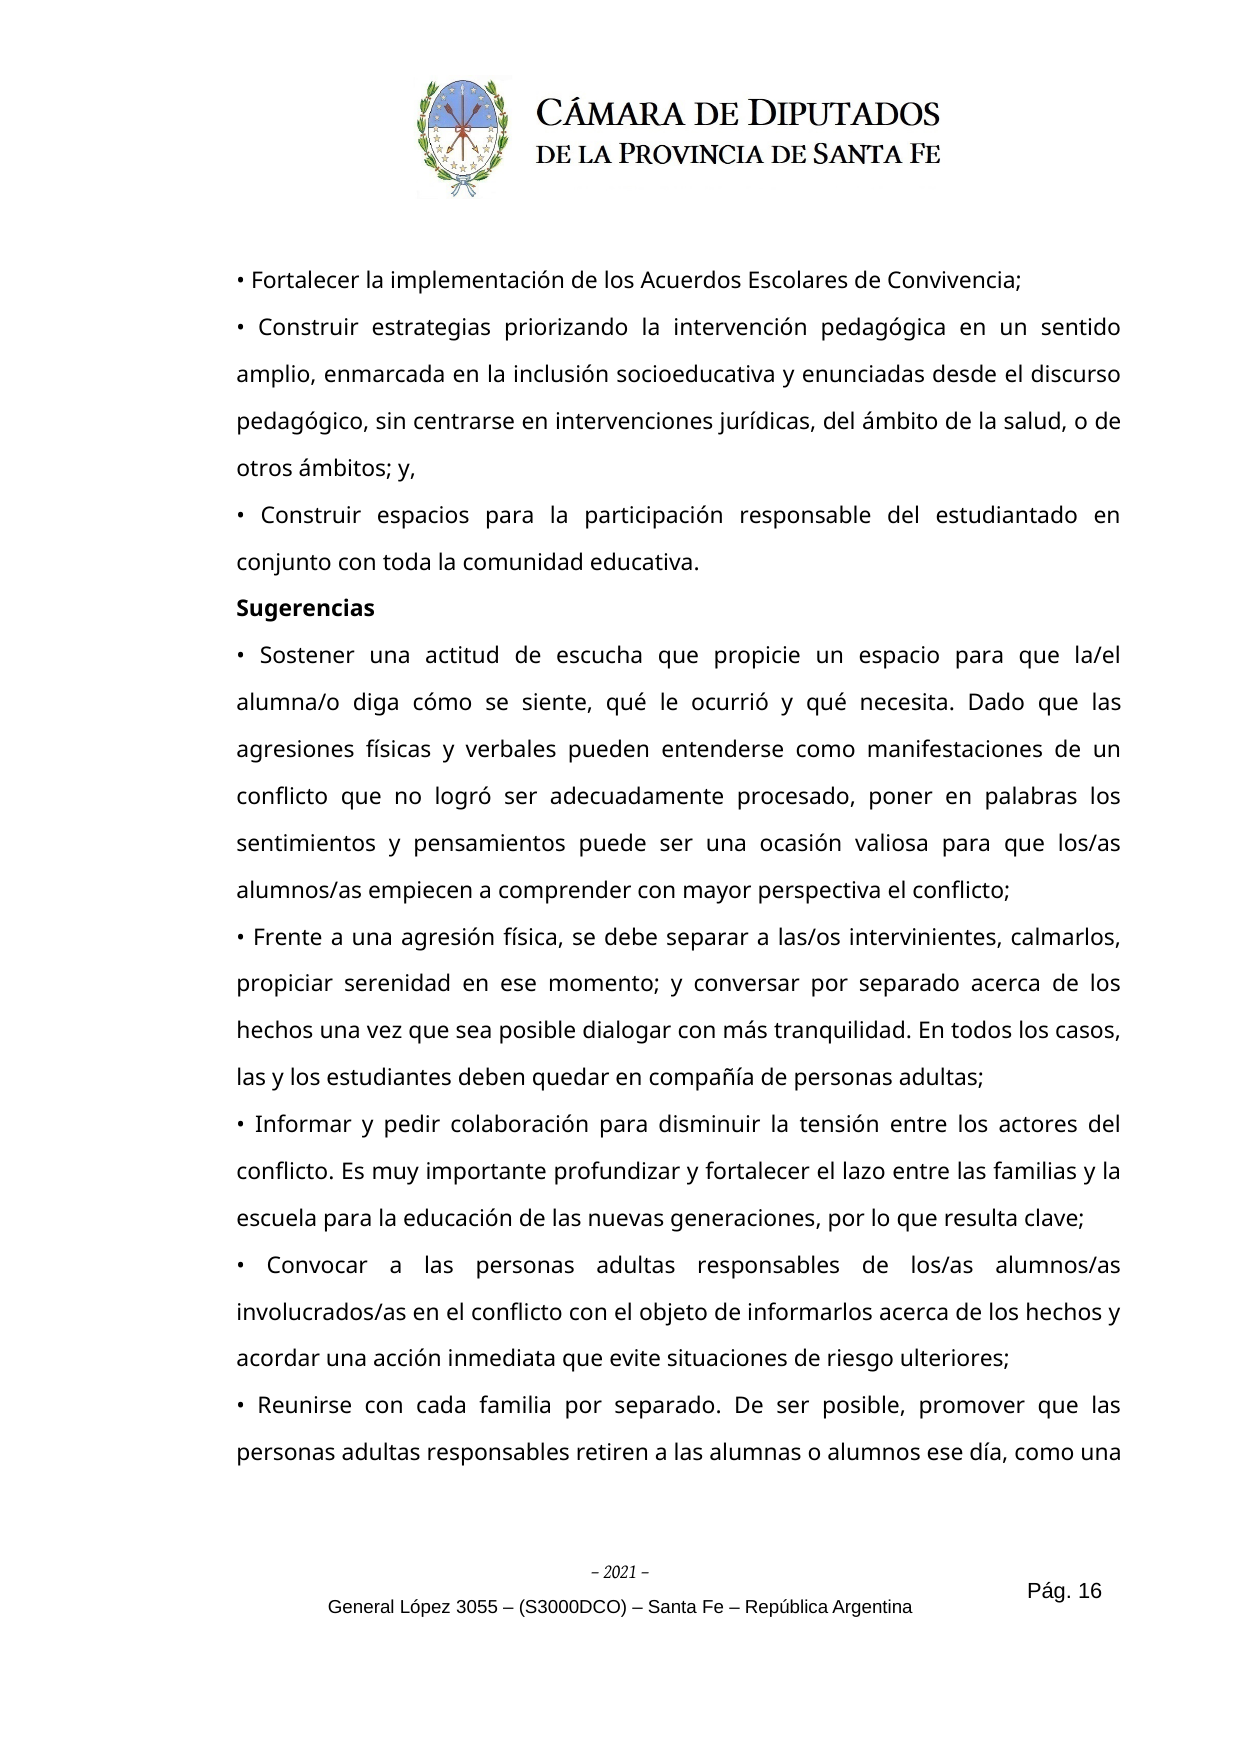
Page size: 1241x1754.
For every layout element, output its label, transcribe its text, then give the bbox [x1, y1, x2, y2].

text • Frente a una agresión física, se debe separar a las/os intervinientes, calmarlos, propiciar serenidad en ese momento; y conversar por separado acerca de los hechos una vez que sea posible dialogar con más tranquilidad. En todos los casos, las y los estudiantes deben quedar en compañía de personas adultas; [236, 921, 1122, 1092]
text • Informar y pedir colaboración para disminuir la tensión entre los actores del conflicto. Es muy importante profundizar y fortalecer el lazo entre las familias y la escuela para la educación de las nuevas generaciones, por lo que resulta clave; [236, 1108, 1122, 1233]
text Sugerencias [236, 592, 1122, 624]
text • Sostener una actitud de escucha que propicie un espacio para que la/el alumna/o diga cómo se siente, qué le ocurrió y qué necesita. Dado que las agresiones físicas y verbales pueden entenderse como manifestaciones de un conflicto que no logró ser adecuadamente procesado, poner en palabras los sentimientos y pensamientos puede ser una ocasión valiosa para que los/as alumnos/as empiecen a comprender con mayor perspectiva el conflicto; [236, 639, 1122, 905]
text • Fortalecer la implementación de los Acuerdos Escolares de Convivencia; [236, 264, 1122, 296]
text • Construir espacios para la participación responsable del estudiantado en conjunto con toda la comunidad educativa. [236, 499, 1122, 577]
picture [413, 75, 945, 199]
text • Construir estrategias priorizando la intervención pedagógica en un sentido amplio, enmarcada en la inclusión socioeducativa y enunciadas desde el discurso pedagógico, sin centrarse en intervenciones jurídicas, del ámbito de la salud, o de otros ámbitos; y, [236, 311, 1122, 483]
text • Convocar a las personas adultas responsables de los/as alumnos/as involucrados/as en el conflicto con el objeto de informarlos acerca de los hechos y acordar una acción inmediata que evite situaciones de riesgo ulteriores; [236, 1249, 1122, 1374]
text • Reunirse con cada familia por separado. De ser posible, promover que las personas adultas responsables retiren a las alumnas o alumnos ese día, como una [236, 1389, 1122, 1467]
